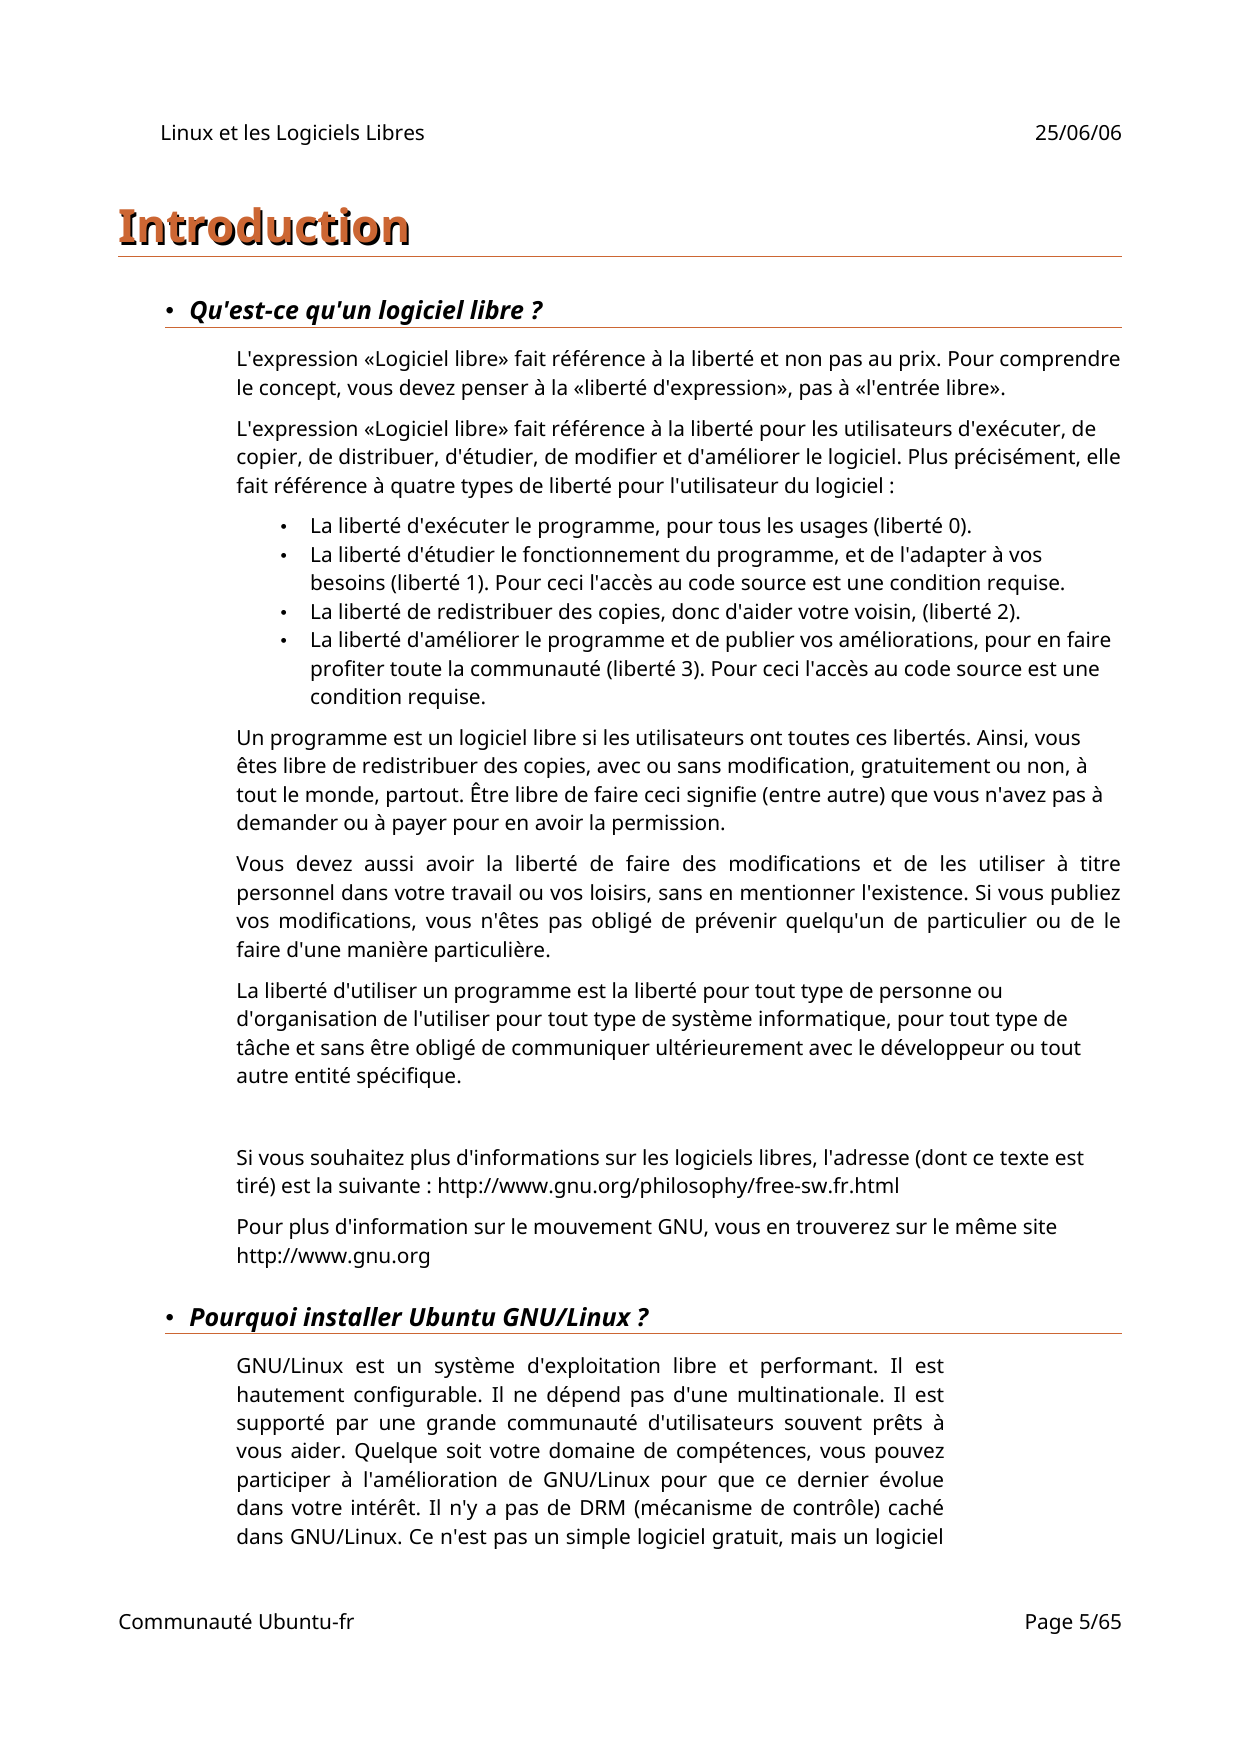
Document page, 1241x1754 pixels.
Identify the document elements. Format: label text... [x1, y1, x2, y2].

text GNU/Linux est un système d'exploitation libre et performant. Il est hautement configurable. Il ne dépend pas d'une multinationale. Il est supporté par une grande communauté d'utilisateurs souvent prêts à vous aider. Quelque soit votre domaine de compétences, vous pouvez participer à l'amélioration de GNU/Linux pour que ce dernier évolue dans votre intérêt. Il n'y a pas de DRM (mécanisme de contrôle) caché dans GNU/Linux. Ce n'est pas un simple logiciel gratuit, mais un logiciel [236, 1351, 1122, 1550]
list La liberté d'améliorer le programme et de publier vos améliorations, pour en faire profiter toute la communauté (liberté 3). Pour ceci l'accès au code source est une condition requise. [280, 625, 1122, 711]
text Pour plus d'information sur le mouvement GNU, vous en trouverez sur le même site http://www.gnu.org [236, 1212, 1122, 1269]
list La liberté d'exécuter le programme, pour tous les usages (liberté 0). [280, 512, 1122, 540]
text L'expression «Logiciel libre» fait référence à la liberté pour les utilisateurs d'exécuter, de copier, de distribuer, d'étudier, de modifier et d'améliorer le logiciel. Plus précisément, elle fait référence à quatre types de liberté pour l'utilisateur du logiciel : [236, 414, 1122, 499]
subtitle Qu'est-ce qu'un logiciel libre ? [165, 293, 1122, 327]
text La liberté d'utiliser un programme est la liberté pour tout type de personne ou d'organisation de l'utiliser pour tout type de système informatique, pour tout type de tâche et sans être obligé de communiquer ultérieurement avec le développeur ou tout autre entité spécifique. [236, 976, 1122, 1089]
text Un programme est un logiciel libre si les utilisateurs ont toutes ces libertés. Ainsi, vous êtes libre de redistribuer des copies, avec ou sans modification, gratuitement ou non, à tout le monde, partout. Être libre de faire ceci signifie (entre autre) que vous n'avez pas à demander ou à payer pour en avoir la permission. [236, 723, 1122, 837]
text Vous devez aussi avoir la liberté de faire des modifications et de les utiliser à titre personnel dans votre travail ou vos loisirs, sans en mentionner l'existence. Si vous publiez vos modifications, vous n'êtes pas obligé de prévenir quelqu'un de particulier ou de le faire d'une manière particulière. [236, 849, 1122, 963]
subtitle Pourquoi installer Ubuntu GNU/Linux ? [165, 1299, 1122, 1333]
subtitle Introduction [118, 194, 1122, 256]
text L'expression «Logiciel libre» fait référence à la liberté et non pas au prix. Pour comprendre le concept, vous devez penser à la «liberté d'expression», pas à «l'entrée libre». [236, 344, 1122, 401]
list La liberté de redistribuer des copies, donc d'aider votre voisin, (liberté 2). [280, 597, 1122, 625]
list La liberté d'étudier le fonctionnement du programme, et de l'adapter à vos besoins (liberté 1). Pour ceci l'accès au code source est une condition requise. [280, 540, 1122, 597]
text Si vous souhaitez plus d'informations sur les logiciels libres, l'adresse (dont ce texte est tiré) est la suivante : http://www.gnu.org/philosophy/free-sw.fr.html [236, 1143, 1122, 1200]
